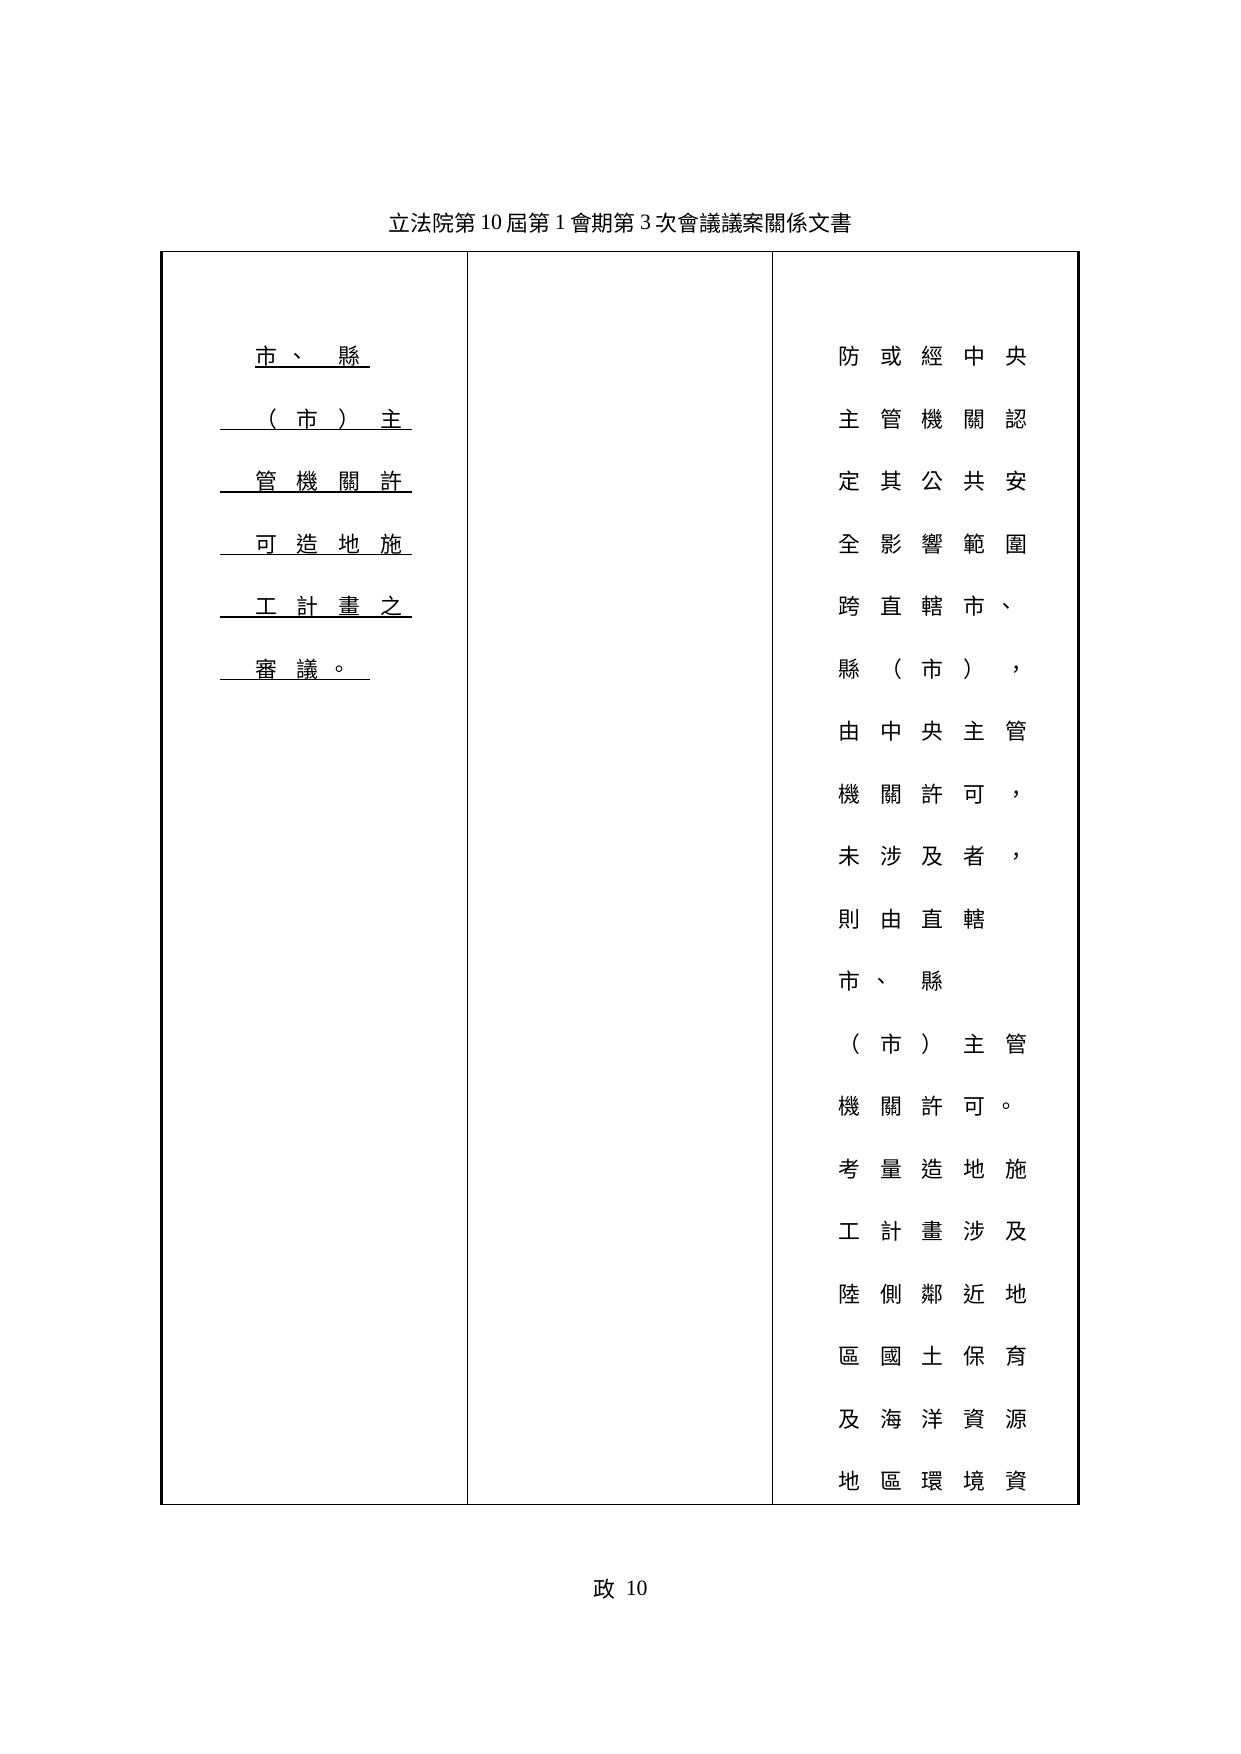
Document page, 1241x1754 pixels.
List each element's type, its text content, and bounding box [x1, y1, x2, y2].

table_cell 防或經中央主管機關認定其公共安全影響範圍跨直轄市、縣（市），由中央主管機關許可，未涉及者，則由直轄市、縣（市）主管機關許可。考量造地施工計畫涉及陸側鄰近地區國土保育及海洋資源地區環境資 [773, 252, 1077, 1504]
table_cell 市、縣（市）主管機關許可造地施工計畫之審議。 [163, 252, 467, 1504]
table_cell [468, 252, 772, 1504]
